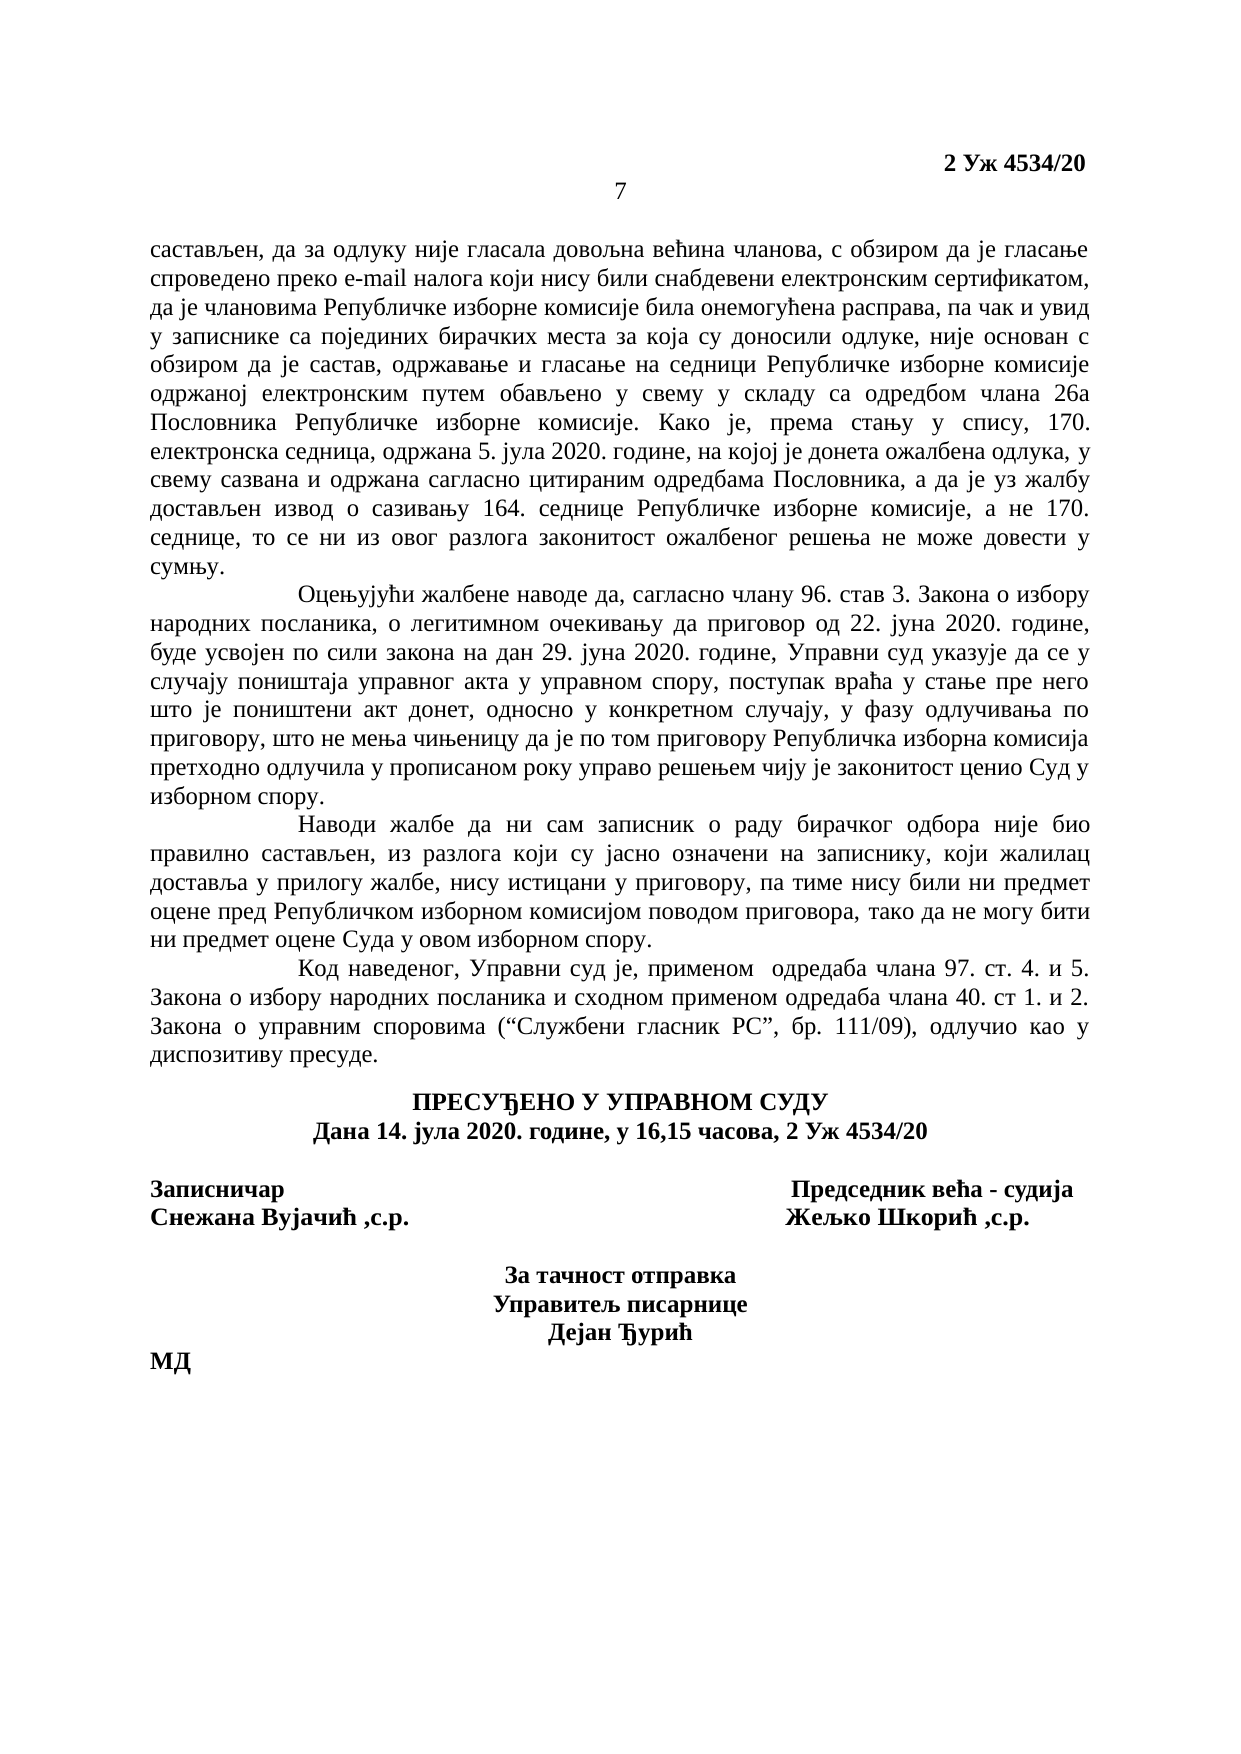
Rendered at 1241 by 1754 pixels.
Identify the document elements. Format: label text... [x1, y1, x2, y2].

text Оцењујући жалбене наводе да, сагласно члану 96. став 3. Закона о избору народних посланика, о легитимном очекивању да приговор од 22. јуна 2020. године, буде усвојен по сили закона на дан 29. јуна 2020. године, Управни суд указује да се у случају поништаја управног акта у управном спору, поступак враћа у стање пре него што је поништени акт донет, односно у конкретном случају, у фазу одлучивања по приговору, што не мења чињеницу да је по том приговору Републичка изборна комисија претходно одлучила у прописаном року управо решењем чију је законитост ценио Суд у изборном спору. [150, 579, 1091, 809]
text Дана 14. јула 2020. године, у 16,15 часова, 2 Уж 4534/20 [150, 1116, 1091, 1145]
text ПРЕСУЂЕНО У УПРАВНОМ СУДУ [150, 1087, 1091, 1116]
text састављен, да за одлуку није гласала довољна већина чланова, с обзиром да је гласање спроведено преко e-mail налога који нису били снабдевени електронским сертификатом, да је члановима Републичке изборне комисије била онемогућена расправа, па чак и увид у записнике са појединих бирачких места за која су доносили одлуке, није основан с обзиром да је састав, одржавање и гласање на седници Републичке изборне комисије одржаној електронским путем обављено у свему у складу са одредбом члана 26а Пословника Републичке изборне комисије. Како је, према стању у спису, 170. електронска седница, одржана 5. јула 2020. године, на којој је донета ожалбена одлука, у свему сазвана и одржана сагласно цитираним одредбама Пословника, а да је уз жалбу достављен извод о сазивању 164. седнице Републичке изборне комисије, а не 170. седнице, то се ни из овог разлога законитост ожалбеног решења не може довести у сумњу. [150, 234, 1091, 579]
text Снежана Вујачић ,с.р. Жељко Шкорић ,с.р. [150, 1202, 1091, 1231]
text За тачност отправка [150, 1260, 1091, 1289]
text Дејан Ђурић [150, 1317, 1091, 1346]
text Записничар Председник већа - судија [150, 1174, 1091, 1202]
text МД [150, 1346, 1091, 1375]
text Наводи жалбе да ни сам записник о раду бирачког одбора није био правилно састављен, из разлога који су јасно означени на записнику, који жалилац доставља у прилогу жалбе, нису истицани у приговору, па тиме нису били ни предмет оцене пред Републичком изборном комисијом поводом приговора, тако да не могу бити ни предмет оцене Суда у овом изборном спору. [150, 809, 1091, 953]
text Код наведеног, Управни суд је, применом одредаба члана 97. ст. 4. и 5. Закона о избору народних посланика и сходном применом одредаба члана 40. ст 1. и 2. Закона о управним споровима (“Службени гласник РС”, бр. 111/09), одлучио као у диспозитиву пресуде. [150, 953, 1091, 1068]
text Управитељ писарнице [150, 1289, 1091, 1317]
